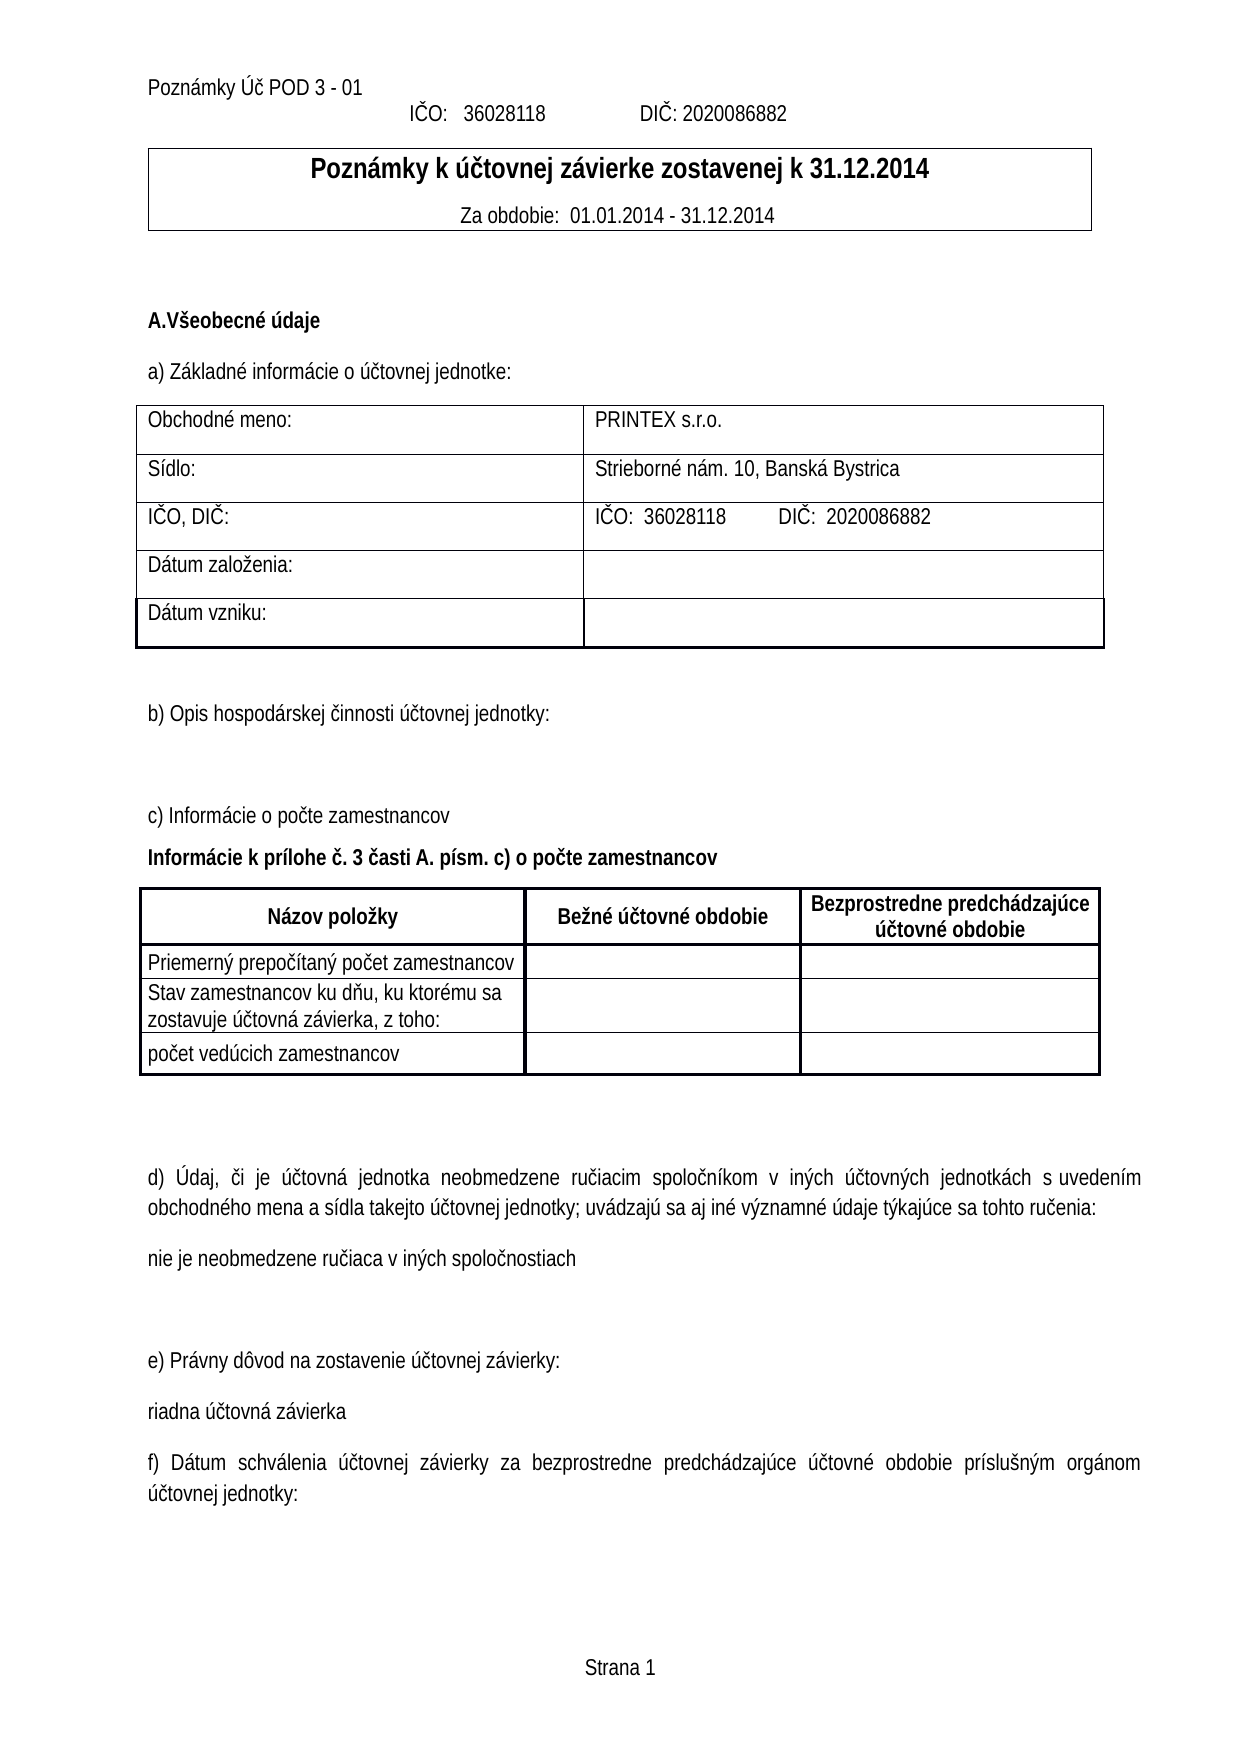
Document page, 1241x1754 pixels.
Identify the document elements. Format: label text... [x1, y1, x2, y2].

text A.Všeobecné údaje [148, 307, 1092, 333]
text c) Informácie o počte zamestnancov [148, 802, 1092, 828]
text Za obdobie: 01.01.2014 - 31.12.2014 [149, 199, 1091, 230]
table_cell [584, 551, 1103, 598]
table_cell počet vedúcich zamestnancov [142, 1033, 523, 1073]
table_cell Sídlo: [137, 455, 583, 502]
table_cell Dátum založenia: [137, 551, 583, 598]
table_cell [527, 1033, 799, 1073]
table_cell [527, 946, 799, 978]
table_header a) Základné informácie o účtovnej jednotke: [136, 358, 1104, 405]
table_header Bezprostredne predchádzajúce účtovné obdobie [802, 890, 1098, 943]
table_cell IČO: 36028118 DIČ: 2020086882 [584, 503, 1103, 550]
table_cell Dátum vzniku: [138, 599, 583, 646]
table_cell [585, 599, 1103, 646]
table_cell PRINTEX s.r.o. [584, 406, 1103, 453]
text Informácie k prílohe č. 3 časti A. písm. c) o počte zamestnancov [148, 844, 1092, 871]
text f) Dátum schválenia účtovnej závierky za bezprostredne predchádzajúce účtovné obdobie príslušným orgánom účtovnej jednotky: [148, 1449, 1141, 1506]
table_cell Stav zamestnancov ku dňu, ku ktorému sa zostavuje účtovná závierka, z toho: [142, 979, 523, 1032]
text b) Opis hospodárskej činnosti účtovnej jednotky: [148, 699, 1092, 726]
table_header Bežné účtovné obdobie [527, 890, 799, 943]
text d) Údaj, či je účtovná jednotka neobmedzene ručiacim spoločníkom v iných účtovných jednotkách s uvedením obchodného mena a sídla takejto účtovnej jednotky; uvádzajú sa aj iné významné údaje týkajúce sa tohto ručenia: [148, 1164, 1141, 1221]
text Poznámky k účtovnej závierke zostavenej k 31.12.2014 [149, 149, 1091, 184]
table_cell [802, 1033, 1098, 1073]
table_cell [527, 979, 799, 1032]
table_header Názov položky [142, 890, 523, 943]
table_cell Priemerný prepočítaný počet zamestnancov [142, 946, 523, 978]
table_cell [802, 946, 1098, 978]
table_cell Strieborné nám. 10, Banská Bystrica [584, 455, 1103, 502]
text e) Právny dôvod na zostavenie účtovnej závierky: [148, 1347, 1141, 1374]
table_cell IČO, DIČ: [137, 503, 583, 550]
text nie je neobmedzene ručiaca v iných spoločnostiach [148, 1245, 1141, 1272]
table_cell [802, 979, 1098, 1032]
table_cell Obchodné meno: [137, 406, 583, 453]
text riadna účtovná závierka [148, 1398, 1141, 1425]
